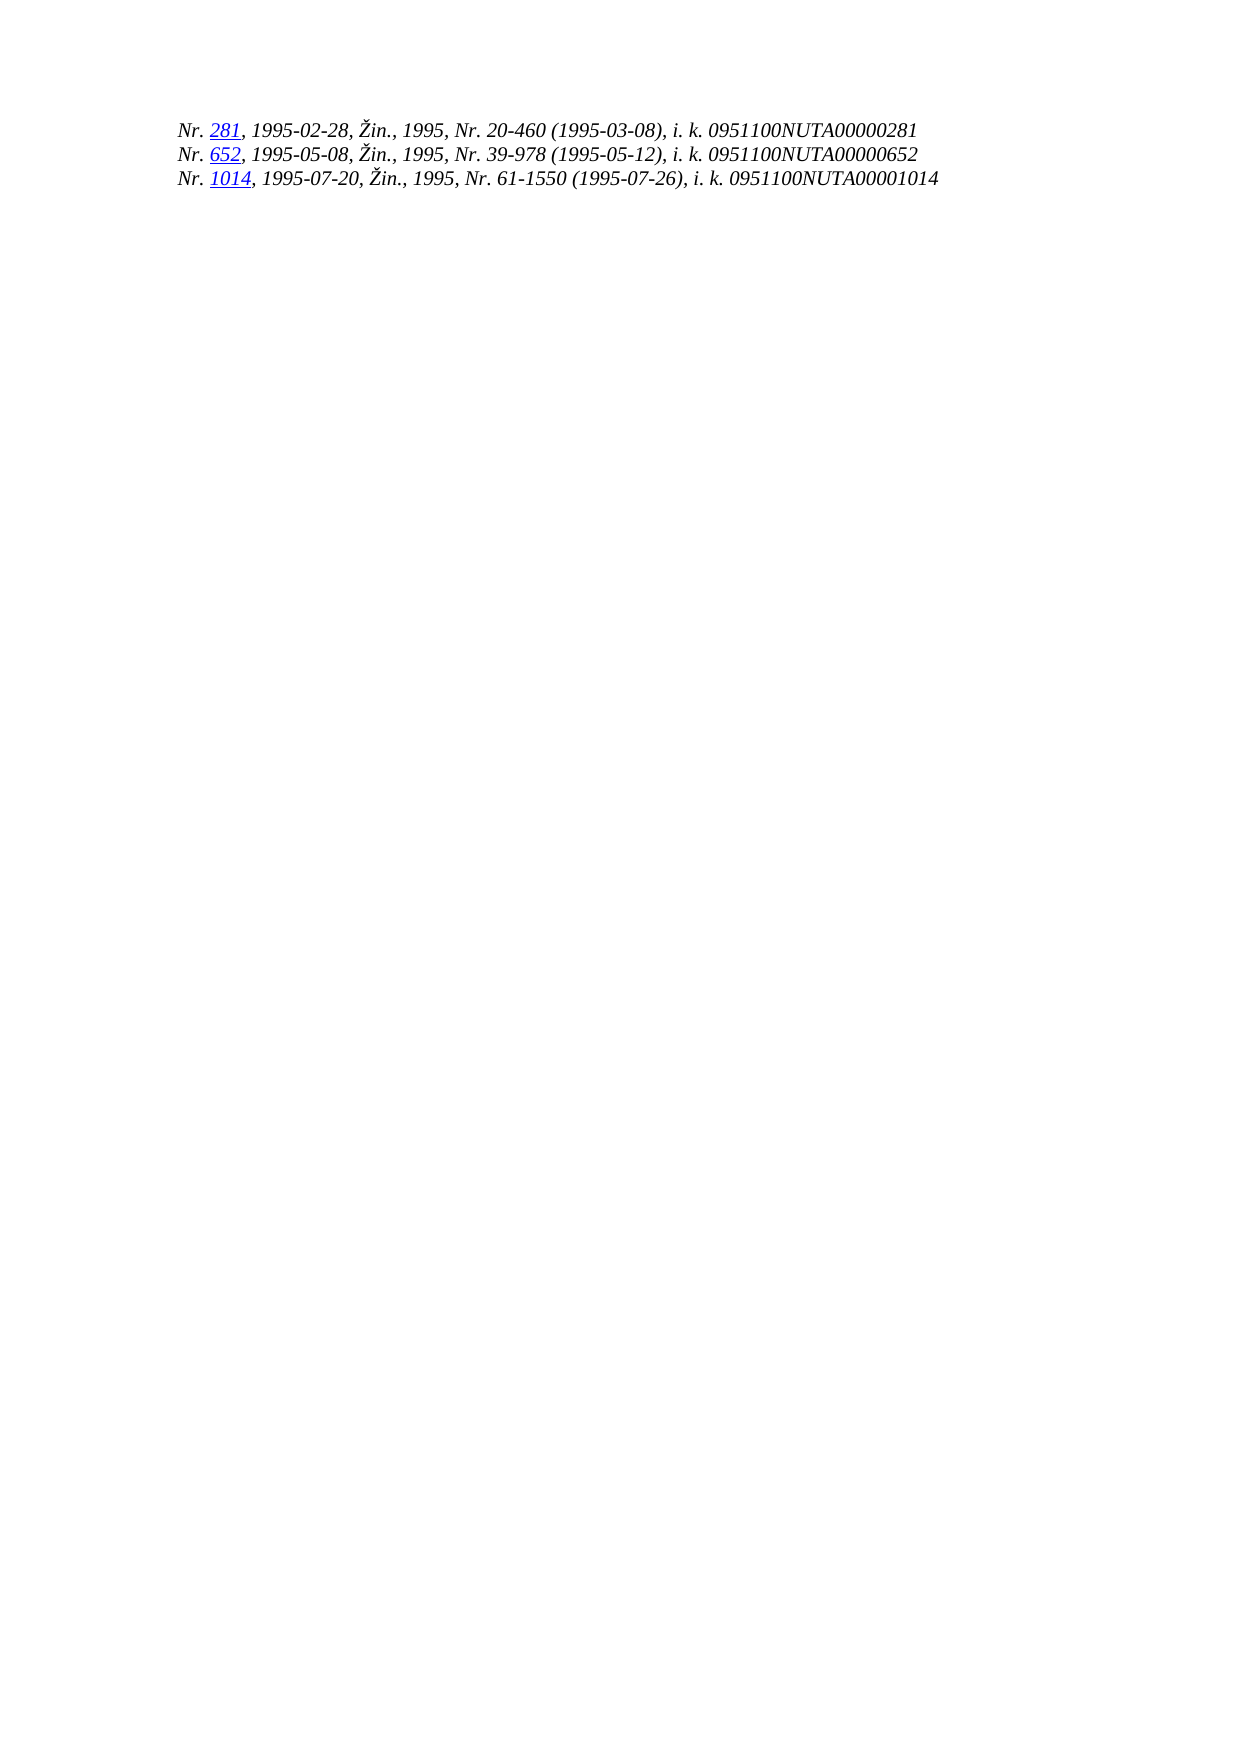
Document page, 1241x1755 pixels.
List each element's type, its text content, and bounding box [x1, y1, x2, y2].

text Nr. 1014, 1995-07-20, Žin., 1995, Nr. 61-1550 (1995-07-26), i. k. 0951100NUTA00001014 [177, 166, 1181, 190]
text Nr. 652, 1995-05-08, Žin., 1995, Nr. 39-978 (1995-05-12), i. k. 0951100NUTA00000652 [177, 142, 1181, 166]
text Nr. 281, 1995-02-28, Žin., 1995, Nr. 20-460 (1995-03-08), i. k. 0951100NUTA00000281 [177, 118, 1181, 142]
